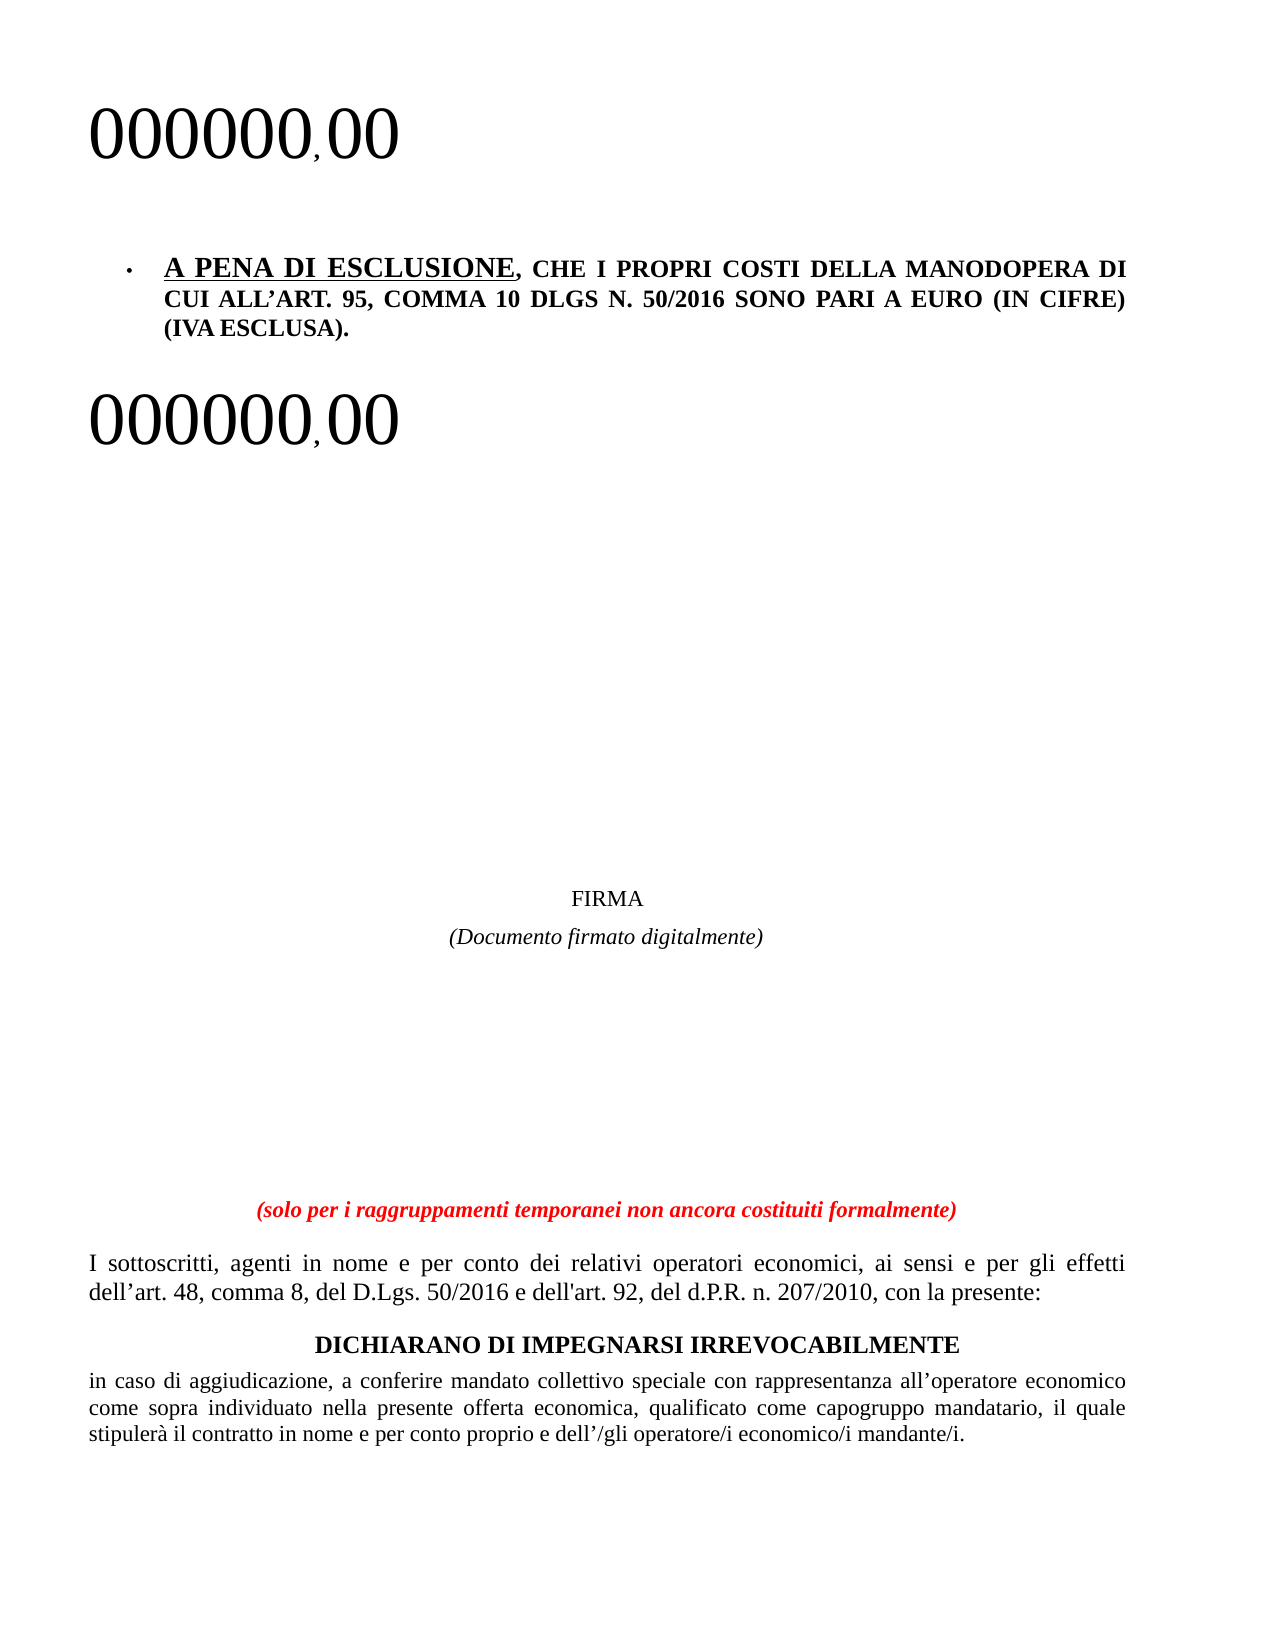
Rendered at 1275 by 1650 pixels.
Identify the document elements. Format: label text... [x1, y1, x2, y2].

text ,  [89, 89, 1127, 175]
text in caso di aggiudicazione, a conferire mandato collettivo speciale con rappresentanza all’operatore economico come sopra individuato nella presente offerta economica, qualificato come capogruppo mandatario, il quale stipulerà il contratto in nome e per conto proprio e dell’/gli operatore/i economico/i mandante/i. [89, 1367, 1127, 1446]
text I sottoscritti, agenti in nome e per conto dei relativi operatori economici, ai sensi e per gli effetti dell’art. 48, comma 8, del D.Lgs. 50/2016 e dell'art. 92, del d.P.R. n. 207/2010, con la presente: [89, 1248, 1127, 1305]
text (solo per i raggruppamenti temporanei non ancora costituiti formalmente) [89, 1196, 1127, 1223]
list A PENA DI ESCLUSIONE, CHE I PROPRI COSTI DELLA MANODOPERA DI CUI ALL’ART. 95, COMMA 10 DLGS N. 50/2016 SONO PARI A EURO (IN CIFRE) (IVA ESCLUSA). [126, 251, 1127, 342]
text ,  [89, 374, 1127, 460]
subtitle DICHIARANO DI IMPEGNARSI IRREVOCABILMENTE [89, 1330, 1127, 1359]
text FIRMA [87, 884, 1127, 911]
text (Documento firmato digitalmente) [87, 923, 1127, 950]
